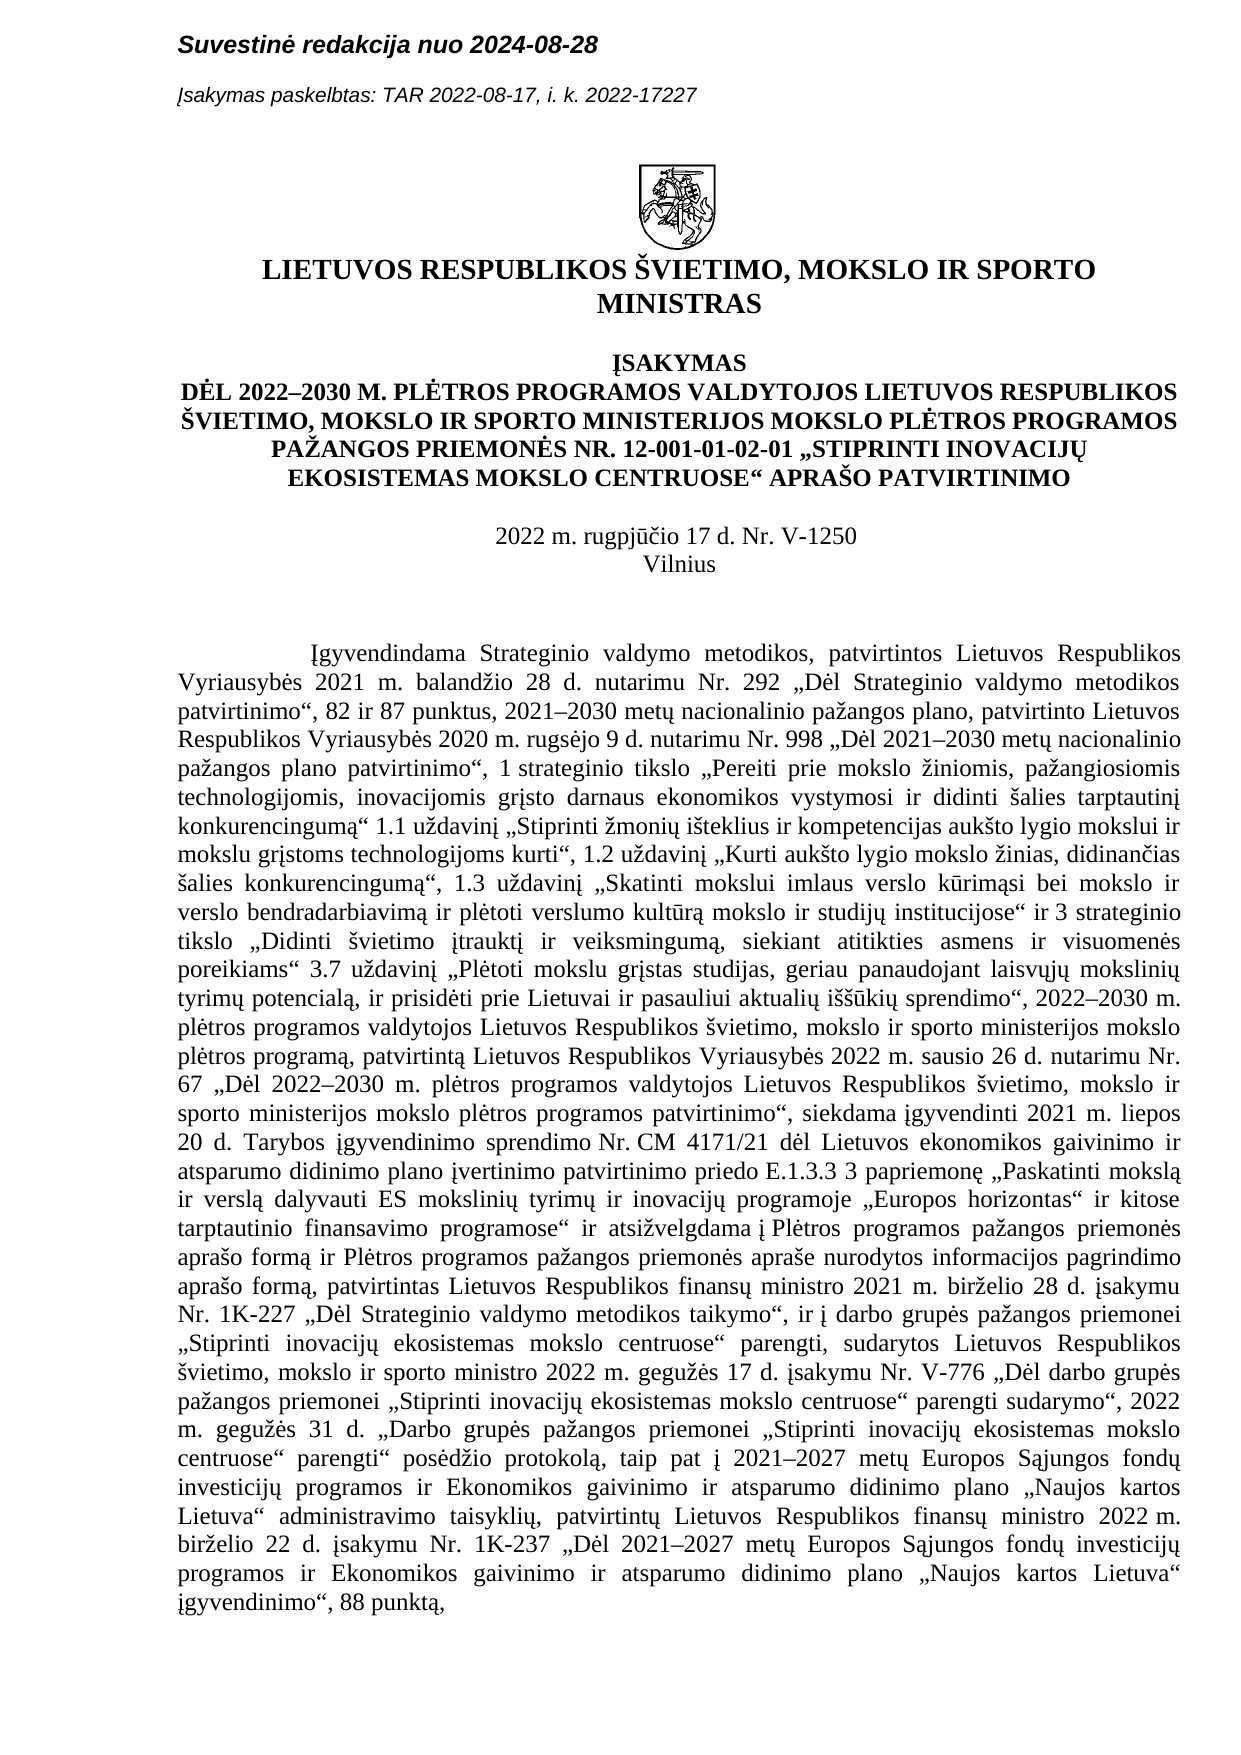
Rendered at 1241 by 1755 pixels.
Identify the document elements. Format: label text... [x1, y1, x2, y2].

text DĖL 2022–2030 M. PLĖTROS PROGRAMOS VALDYTOJOS LIETUVOS RESPUBLIKOS ŠVIETIMO, MOKSLO IR SPORTO MINISTERIJOS MOKSLO PLĖTROS PROGRAMOS PAŽANGOS PRIEMONĖS NR. 12-001-01-02-01 „STIPRINTI INOVACIJŲ EKOSISTEMAS MOKSLO CENTRUOSE“ APRAŠO PATVIRTINIMO [177, 377, 1181, 492]
text Įsakymas paskelbtas: TAR 2022-08-17, i. k. 2022-17227 [177, 83, 1181, 107]
text Suvestinė redakcija nuo 2024-08-28 [177, 30, 1181, 59]
text 2022 m. rugpjūčio 17 d. Nr. V-1250 [177, 521, 1181, 549]
text LIETUVOS RESPUBLIKOS ŠVIETIMO, MOKSLO IR SPORTO MINISTRAS [177, 252, 1181, 319]
text ĮSAKYMAS [177, 348, 1181, 377]
text Įgyvendindama Strateginio valdymo metodikos, patvirtintos Lietuvos Respublikos Vyriausybės 2021 m. balandžio 28 d. nutarimu Nr. 292 „Dėl Strateginio valdymo metodikos patvirtinimo“, 82 ir 87 punktus, 2021–2030 metų nacionalinio pažangos plano, patvirtinto Lietuvos Respublikos Vyriausybės 2020 m. rugsėjo 9 d. nutarimu Nr. 998 „Dėl 2021–2030 metų nacionalinio pažangos plano patvirtinimo“, 1 strateginio tikslo „Pereiti prie mokslo žiniomis, pažangiosiomis technologijomis, inovacijomis grįsto darnaus ekonomikos vystymosi ir didinti šalies tarptautinį konkurencingumą“ 1.1 uždavinį „Stiprinti žmonių išteklius ir kompetencijas aukšto lygio mokslui ir mokslu grįstoms technologijoms kurti“, 1.2 uždavinį „Kurti aukšto lygio mokslo žinias, didinančias šalies konkurencingumą“, 1.3 uždavinį „Skatinti mokslui imlaus verslo kūrimąsi bei mokslo ir verslo bendradarbiavimą ir plėtoti verslumo kultūrą mokslo ir studijų institucijose“ ir 3 strateginio tikslo „Didinti švietimo įtrauktį ir veiksmingumą, siekiant atitikties asmens ir visuomenės poreikiams“ 3.7 uždavinį „Plėtoti mokslu grįstas studijas, geriau panaudojant laisvųjų mokslinių tyrimų potencialą, ir prisidėti prie Lietuvai ir pasauliui aktualių iššūkių sprendimo“, 2022–2030 m. plėtros programos valdytojos Lietuvos Respublikos švietimo, mokslo ir sporto ministerijos mokslo plėtros programą, patvirtintą Lietuvos Respublikos Vyriausybės 2022 m. sausio 26 d. nutarimu Nr. 67 „Dėl 2022–2030 m. plėtros programos valdytojos Lietuvos Respublikos švietimo, mokslo ir sporto ministerijos mokslo plėtros programos patvirtinimo“, siekdama įgyvendinti 2021 m. liepos 20 d. Tarybos įgyvendinimo sprendimo Nr. CM 4171/21 dėl Lietuvos ekonomikos gaivinimo ir atsparumo didinimo plano įvertinimo patvirtinimo priedo E.1.3.3 3 papriemonę „Paskatinti mokslą ir verslą dalyvauti ES mokslinių tyrimų ir inovacijų programoje „Europos horizontas“ ir kitose tarptautinio finansavimo programose“ ir atsižvelgdama į Plėtros programos pažangos priemonės aprašo formą ir Plėtros programos pažangos priemonės apraše nurodytos informacijos pagrindimo aprašo formą, patvirtintas Lietuvos Respublikos finansų ministro 2021 m. birželio 28 d. įsakymu Nr. 1K-227 „Dėl Strateginio valdymo metodikos taikymo“, ir į darbo grupės pažangos priemonei „Stiprinti inovacijų ekosistemas mokslo centruose“ parengti, sudarytos Lietuvos Respublikos švietimo, mokslo ir sporto ministro 2022 m. gegužės 17 d. įsakymu Nr. V-776 „Dėl darbo grupės pažangos priemonei „Stiprinti inovacijų ekosistemas mokslo centruose“ parengti sudarymo“, 2022 m. gegužės 31 d. „Darbo grupės pažangos priemonei „Stiprinti inovacijų ekosistemas mokslo centruose“ parengti“ posėdžio protokolą, taip pat į 2021–2027 metų Europos Sąjungos fondų investicijų programos ir Ekonomikos gaivinimo ir atsparumo didinimo plano „Naujos kartos Lietuva“ administravimo taisyklių, patvirtintų Lietuvos Respublikos finansų ministro 2022 m. birželio 22 d. įsakymu Nr. 1K-237 „Dėl 2021–2027 metų Europos Sąjungos fondų investicijų programos ir Ekonomikos gaivinimo ir atsparumo didinimo plano „Naujos kartos Lietuva“ įgyvendinimo“, 88 punktą, [177, 638, 1181, 1616]
text Vilnius [177, 549, 1181, 578]
